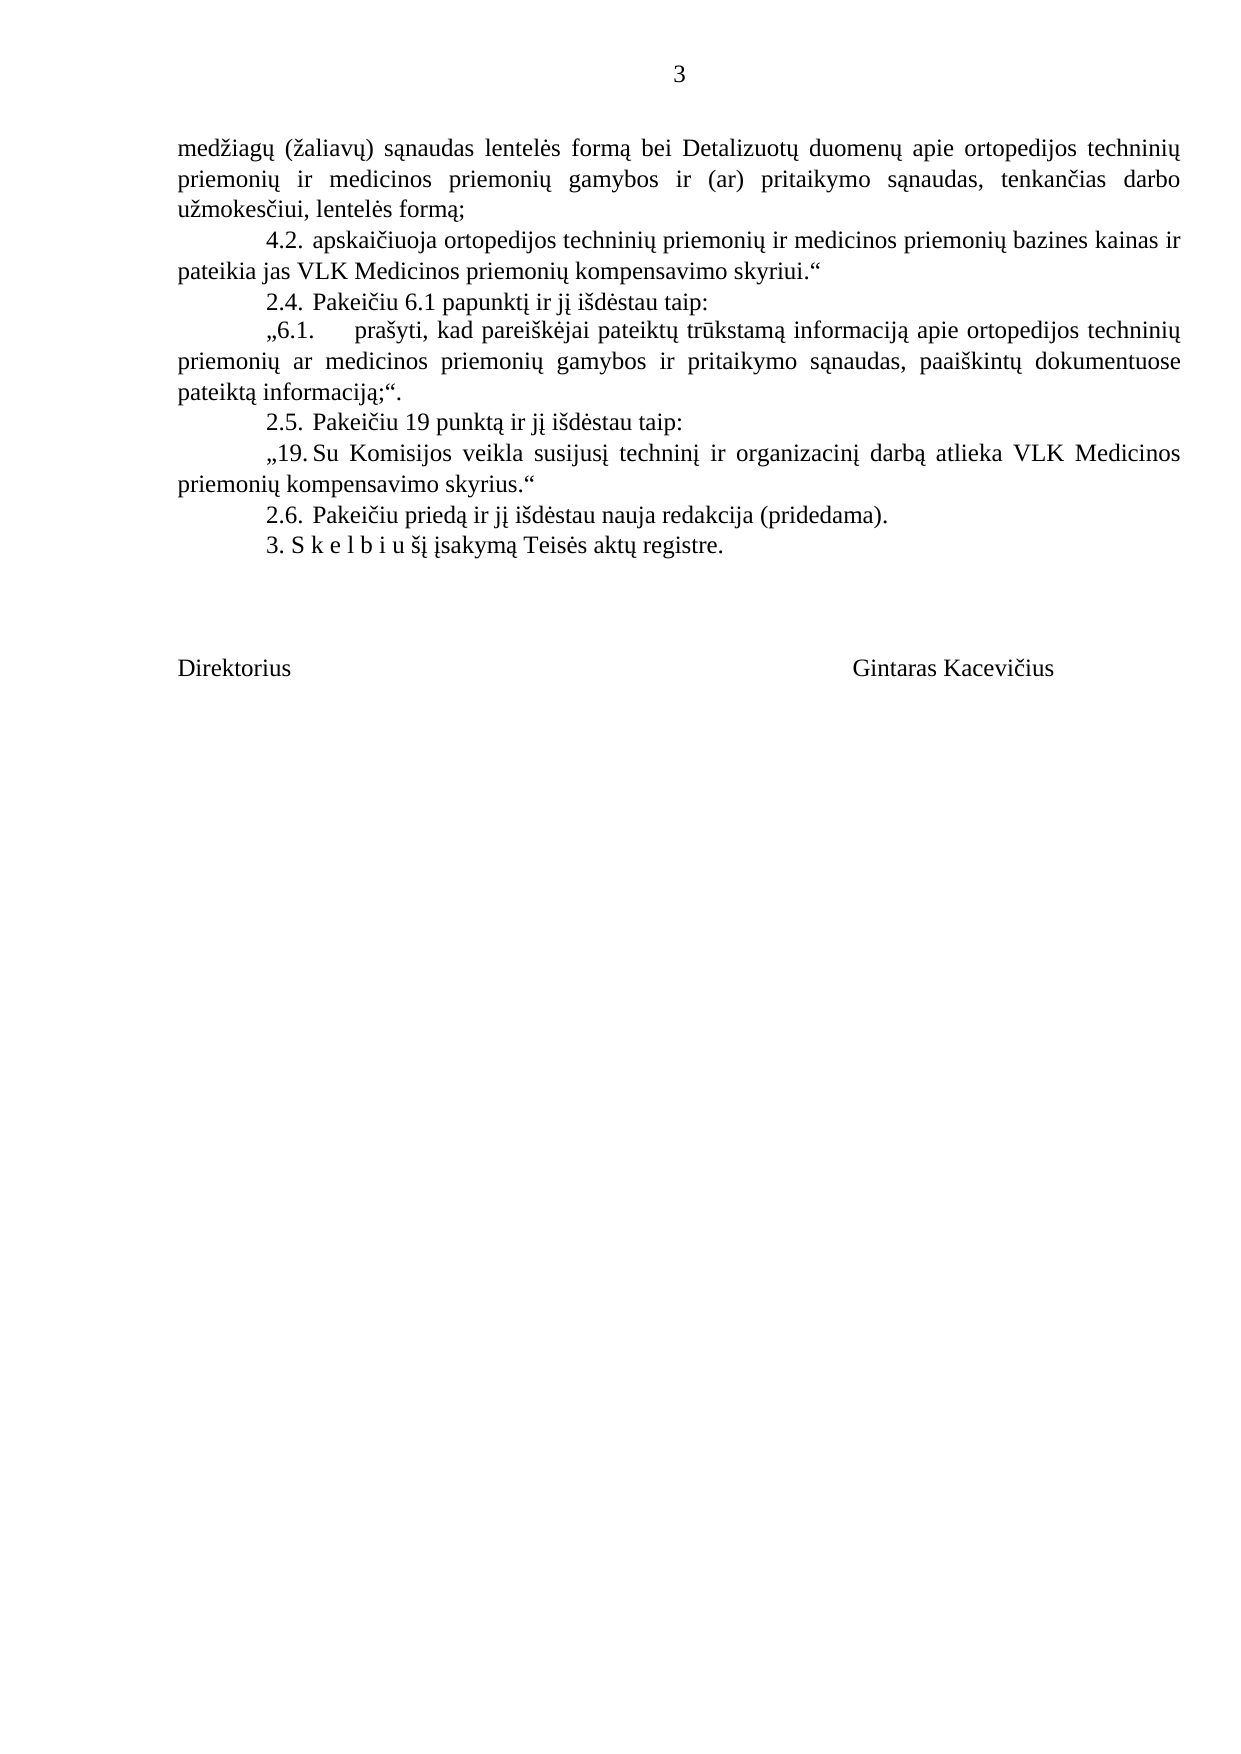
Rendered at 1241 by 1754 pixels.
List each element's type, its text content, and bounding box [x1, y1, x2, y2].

text „19. Su Komisijos veikla susijusį techninį ir organizacinį darbą atlieka VLK Medicinos priemonių kompensavimo skyrius.“ [177, 438, 1181, 498]
text „6.1. prašyti, kad pareiškėjai pateiktų trūkstamą informaciją apie ortopedijos techninių priemonių ar medicinos priemonių gamybos ir pritaikymo sąnaudas, paaiškintų dokumentuose pateiktą informaciją;“. [177, 315, 1181, 406]
text 3. S k e l b i u šį įsakymą Teisės aktų registre. [177, 530, 1181, 559]
text 4.2. apskaičiuoja ortopedijos techninių priemonių ir medicinos priemonių bazines kainas ir pateikia jas VLK Medicinos priemonių kompensavimo skyriui.“ [177, 225, 1181, 284]
text 2.4. Pakeičiu 6.1 papunktį ir jį išdėstau taip: [177, 287, 1181, 315]
text 2.6. Pakeičiu priedą ir jį išdėstau nauja redakcija (pridedama). [177, 500, 1181, 528]
text Direktorius Gintaras Kacevičius [177, 653, 1181, 682]
text medžiagų (žaliavų) sąnaudas lentelės formą bei Detalizuotų duomenų apie ortopedijos techninių priemonių ir medicinos priemonių gamybos ir (ar) pritaikymo sąnaudas, tenkančias darbo užmokesčiui, lentelės formą; [177, 133, 1181, 223]
text 2.5. Pakeičiu 19 punktą ir jį išdėstau taip: [177, 407, 1181, 436]
